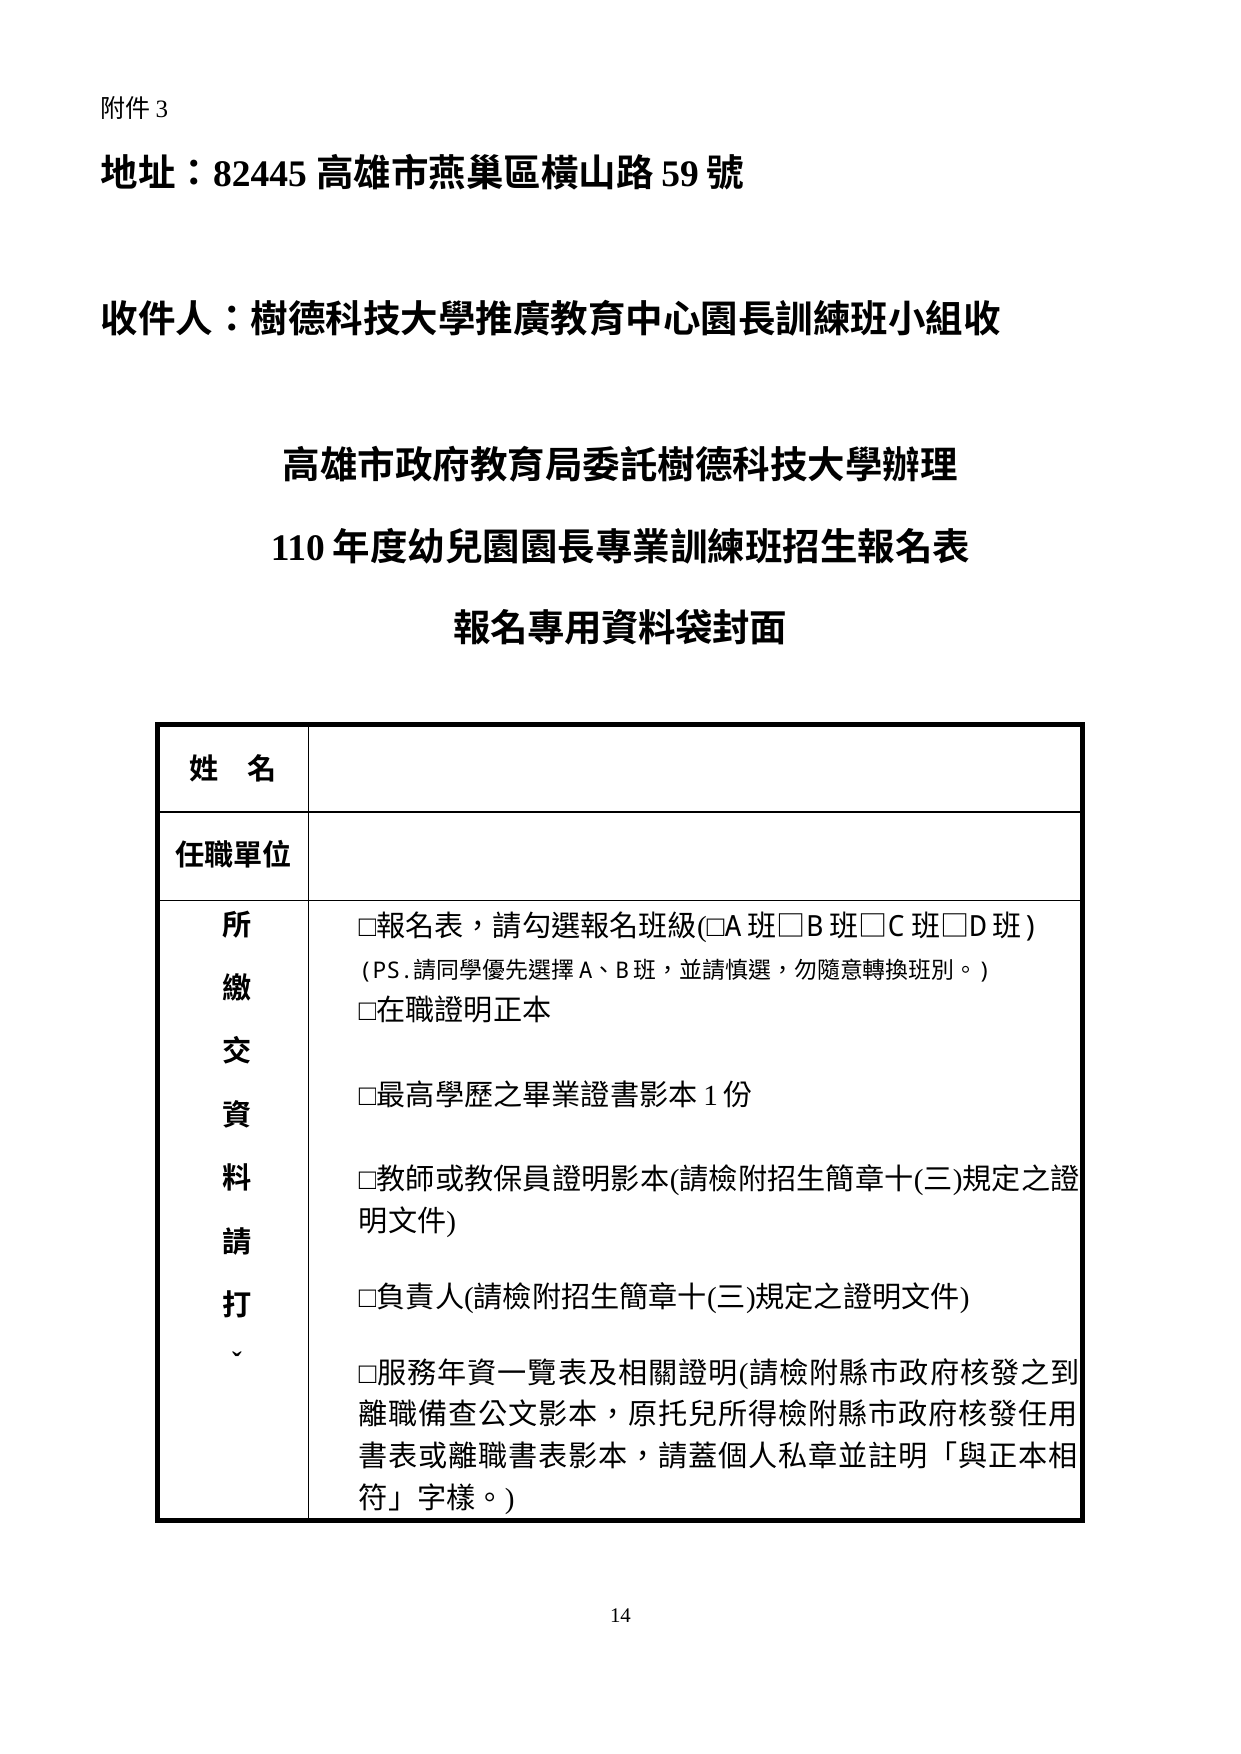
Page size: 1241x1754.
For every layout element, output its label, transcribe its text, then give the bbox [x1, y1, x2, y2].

text 附件3 [100, 89, 1140, 125]
text 報名專用資料袋封面 [100, 598, 1140, 652]
table_header [309, 727, 1080, 811]
table_cell □報名表，請勾選報名班級(□A班□B班□C班□D班) (PS.請同學優先選擇A、B班，並請慎選，勿隨意轉換班別。) □在職證明正本 □最高學歷之畢業證書影本1份 □教師或教保員證明影本(請檢附招生簡章十(三)規定之證明文件) □負責人(請檢附招生簡章十(三)規定之證明文件) □服務年資一覽表及相關證明(請檢附縣市政府核發之到離職備查公文影本，原托兒所得檢附縣市政府核發任用書表或離職書表影本，請蓋個人私章並註明「與正本相符」字樣。) [309, 901, 1080, 1518]
table_cell 任職單位 [160, 813, 308, 899]
text 收件人：樹德科技大學推廣教育中心園長訓練班小組收 [100, 289, 1140, 343]
text 地址：82445 高雄市燕巢區橫山路59號 [100, 143, 1140, 197]
table_header 姓 名 [160, 727, 308, 811]
text 110年度幼兒園園長專業訓練班招生報名表 [100, 516, 1140, 571]
table_cell [309, 813, 1080, 899]
table_cell 所 繳 交 資 料 請 打 ˇ [160, 901, 308, 1518]
text 高雄市政府教育局委託樹德科技大學辦理 [100, 435, 1140, 489]
